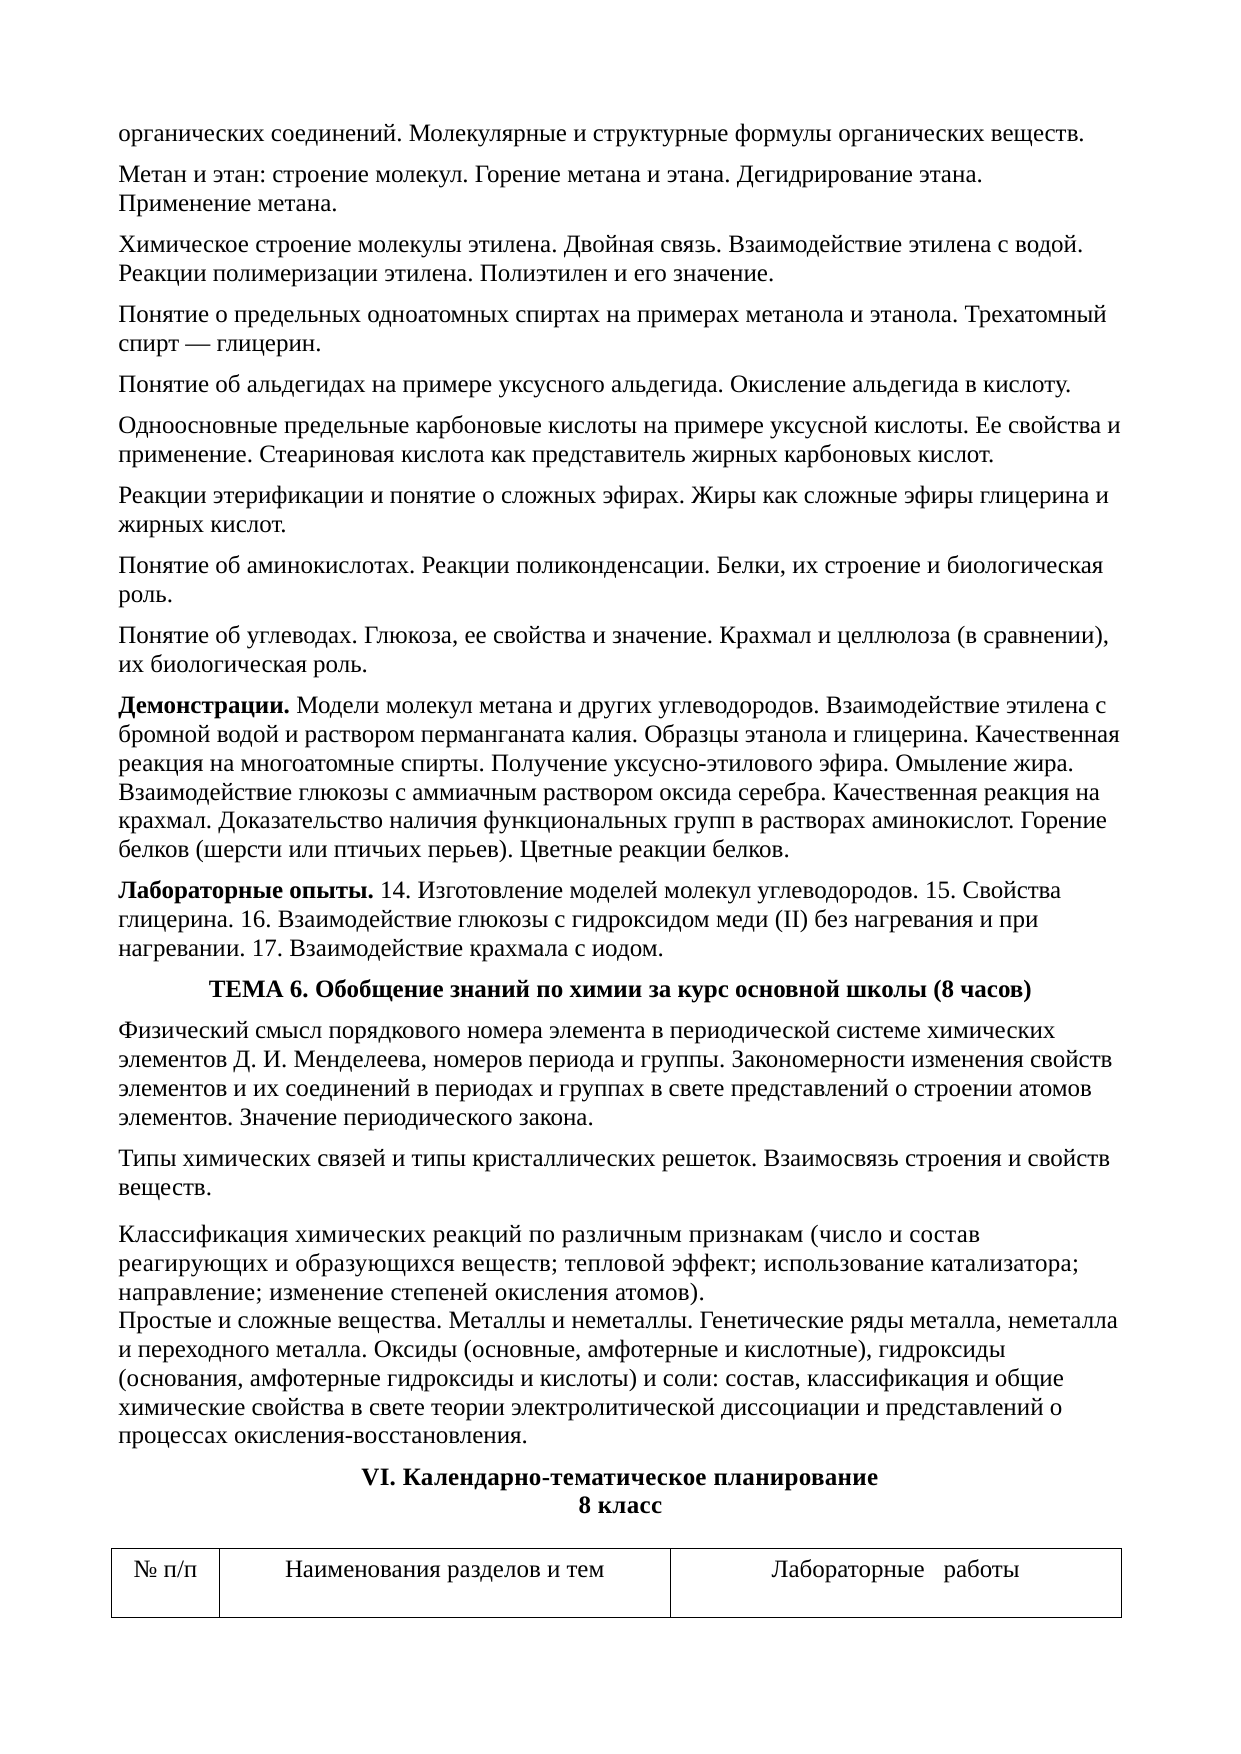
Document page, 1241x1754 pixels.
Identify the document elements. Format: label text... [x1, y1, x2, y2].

text 8 класс [118, 1491, 1122, 1519]
text Простые и сложные вещества. Металлы и неметаллы. Генетические ряды металла, неметалла и переходного металла. Оксиды (основные, амфотерные и кислотные), гидроксиды (основания, амфотерные гидроксиды и кислоты) и соли: состав, классификация и общие химические свойства в свете теории электролитической диссоциации и представлений о процессах окисления-восстановления. [118, 1306, 1122, 1449]
text Понятие об аминокислотах. Реакции поликонденсации. Белки, их строение и биологическая роль. [118, 551, 1122, 608]
text Понятие об углеводах. Глюкоза, ее свойства и значение. Крахмал и целлюлоза (в сравнении), их биологическая роль. [118, 621, 1122, 678]
text Лабораторные опыты. 14. Изготовление моделей молекул углеводородов. 15. Свойства глицерина. 16. Взаимодействие глюкозы с гидроксидом меди (II) без нагревания и при нагревании. 17. Взаимодействие крахмала с иодом. [118, 876, 1122, 962]
table_header Лабораторные работы [671, 1549, 1121, 1617]
text Понятие об альдегидах на примере уксусного альдегида. Окисление альдегида в кислоту. [118, 369, 1122, 398]
table_header № п/п [112, 1549, 219, 1617]
text Реакции этерификации и понятие о сложных эфирах. Жиры как сложные эфиры глицерина и жирных кислот. [118, 481, 1122, 538]
text ТЕМА 6. Обобщение знаний по химии за курс основной школы (8 часов) [118, 974, 1122, 1003]
text Физический смысл порядкового номера элемента в периодической системе химических элементов Д. И. Менделеева, номеров периода и группы. Закономерности изменения свойств элементов и их соединений в периодах и группах в свете представлений о строении атомов элементов. Значение периодического закона. [118, 1016, 1122, 1131]
text Понятие о предельных одноатомных спиртах на примерах метанола и этанола. Трехатомный спирт — глицерин. [118, 299, 1122, 357]
text органических соединений. Молекулярные и структурные формулы органических веществ. [118, 118, 1122, 147]
table_header Наименования разделов и тем [220, 1549, 670, 1617]
text Демонстрации. Модели молекул метана и других углеводородов. Взаимодействие этилена с бромной водой и раствором перманганата калия. Образцы этанола и глицерина. Качественная реакция на многоатомные спирты. Получение уксусно-этилового эфира. Омыление жира. Взаимодействие глюкозы с аммиачным раствором оксида серебра. Качественная реакция на крахмал. Доказательство наличия функциональных групп в растворах аминокислот. Горение белков (шерсти или птичьих перьев). Цветные реакции белков. [118, 691, 1122, 863]
text Одноосновные предельные карбоновые кислоты на примере уксусной кислоты. Ее свойства и применение. Стеариновая кислота как представитель жирных карбоновых кислот. [118, 411, 1122, 468]
text Метан и этан: строение молекул. Горение метана и этана. Дегидрирование этана. Применение метана. [118, 159, 1122, 217]
text Химическое строение молекулы этилена. Двойная связь. Взаимодействие этилена с водой. Реакции полимеризации этилена. Полиэтилен и его значение. [118, 229, 1122, 287]
text VI. Календарно-тематическое планирование [118, 1462, 1122, 1491]
text Типы химических связей и типы кристаллических решеток. Взаимосвязь строения и свойств веществ. [118, 1143, 1122, 1201]
text Классификация химических реакций по различным признакам (число и состав реагирующих и образующихся веществ; тепловой эффект; использование катализатора; направление; изменение степеней окисления атомов). [118, 1219, 1122, 1306]
